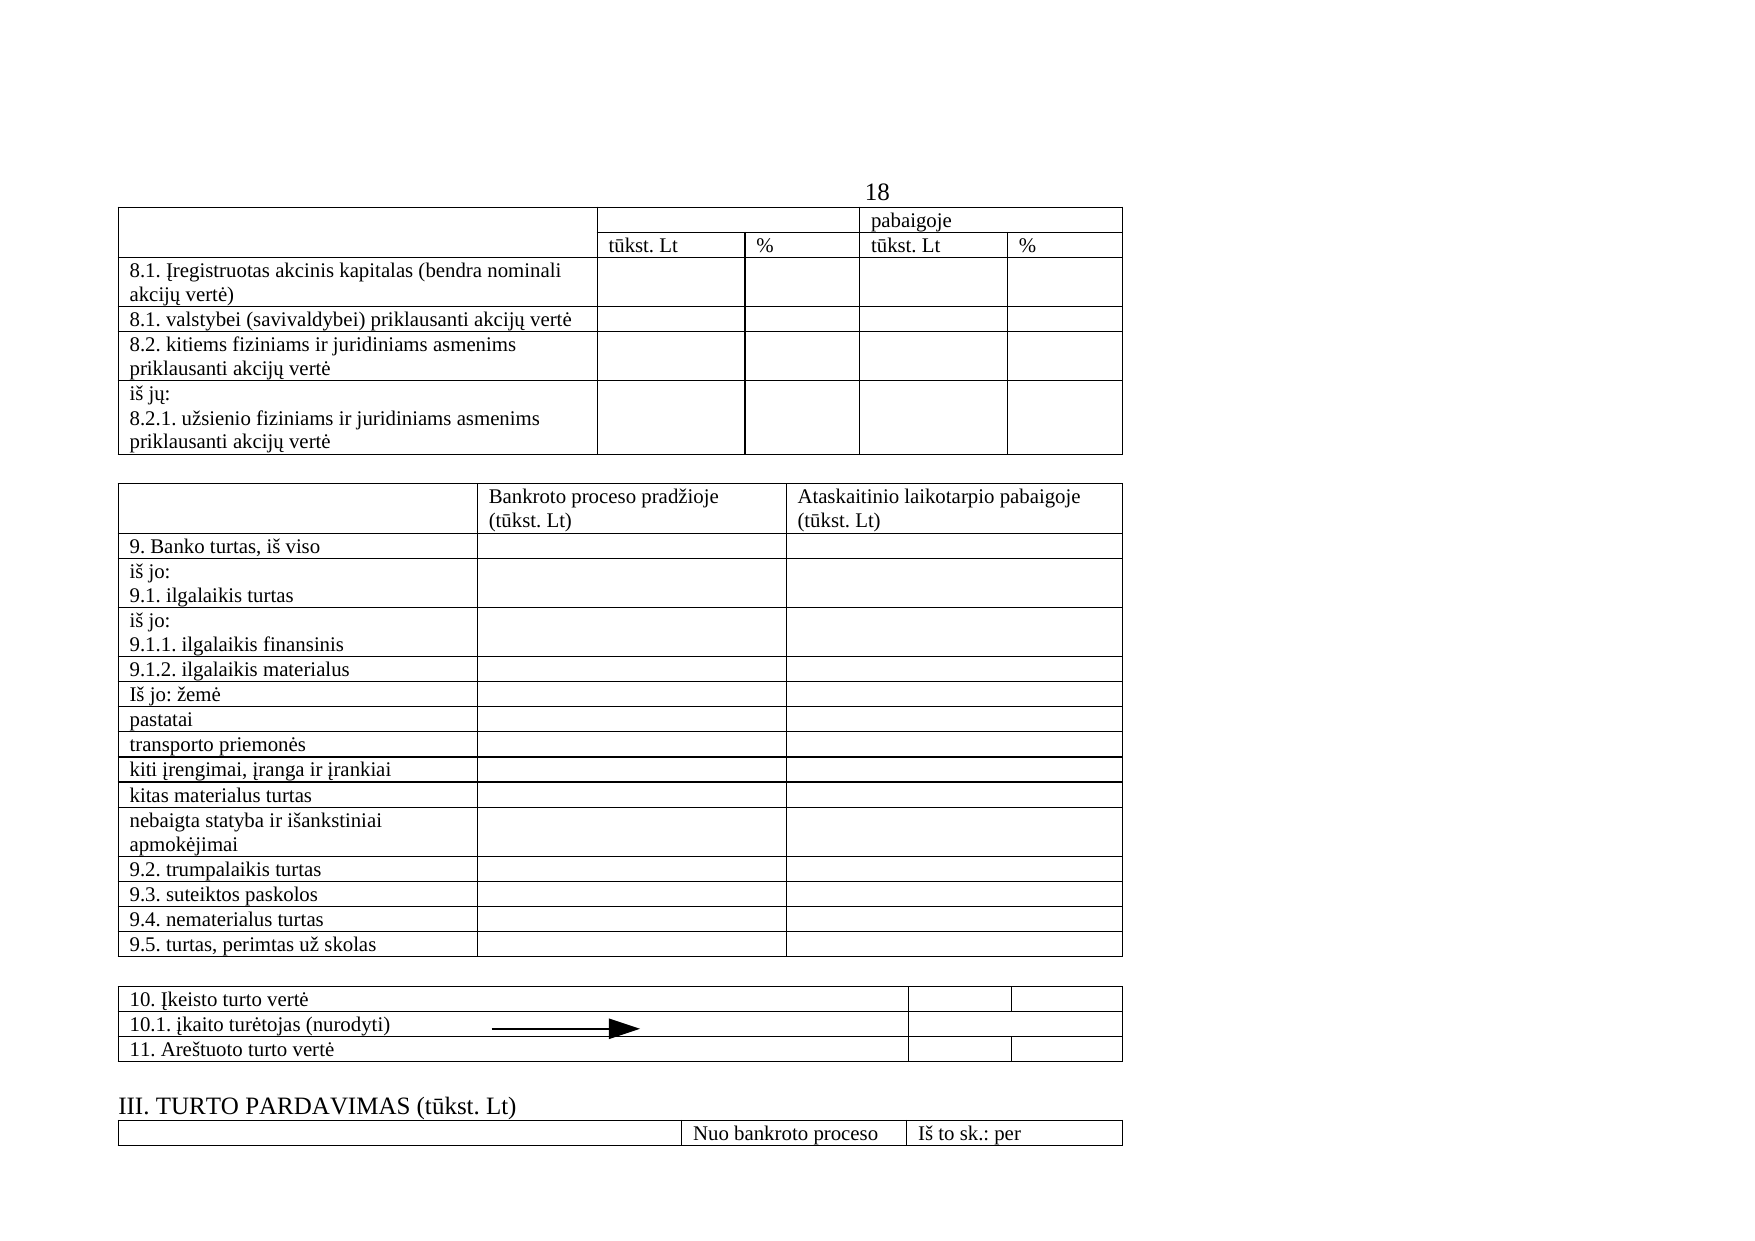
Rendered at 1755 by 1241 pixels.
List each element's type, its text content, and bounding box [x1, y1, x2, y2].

table_cell [787, 882, 1122, 906]
table_cell tūkst. Lt [860, 233, 1007, 257]
table_header Ataskaitinio laikotarpio pabaigoje (tūkst. Lt) [787, 484, 1122, 532]
table_cell [787, 932, 1122, 956]
table_cell [478, 682, 786, 706]
table_cell iš jų: 8.2.1. užsienio fiziniams ir juridiniams asmenims priklausanti akcijų vertė [119, 381, 597, 453]
table_cell 8.1. valstybei (savivaldybei) priklausanti akcijų vertė [119, 307, 597, 331]
table_cell [598, 307, 744, 331]
table_cell Iš jo: žemė [119, 682, 477, 706]
table_cell [478, 732, 786, 756]
table_cell [746, 258, 859, 306]
table_cell [598, 258, 744, 306]
table_cell [598, 381, 744, 453]
table_cell iš jo: 9.1. ilgalaikis turtas [119, 559, 477, 607]
table_header [119, 484, 477, 532]
table_header Nuo bankroto proceso [682, 1121, 906, 1145]
table_cell [1008, 307, 1122, 331]
table_cell tūkst. Lt [598, 233, 744, 257]
table_header [119, 1121, 681, 1145]
table_cell [860, 332, 1007, 380]
table_cell [1008, 381, 1122, 453]
table_cell [909, 1012, 1122, 1036]
table_header Bankroto proceso pradžioje (tūkst. Lt) [478, 484, 786, 532]
table_cell [478, 808, 786, 856]
table_cell 9. Banko turtas, iš viso [119, 534, 477, 558]
table_cell [787, 808, 1122, 856]
table_cell [860, 307, 1007, 331]
table_cell [787, 657, 1122, 681]
table_cell 11. Areštuoto turto vertė [119, 1037, 908, 1061]
table_cell [478, 758, 786, 781]
table_cell [746, 381, 859, 453]
table_cell [787, 732, 1122, 756]
table_cell [478, 857, 786, 881]
table_header [1012, 987, 1122, 1011]
table_cell 9.5. turtas, perimtas už skolas [119, 932, 477, 956]
table_cell transporto priemonės [119, 732, 477, 756]
table_cell kiti įrengimai, įranga ir įrankiai [119, 758, 477, 781]
table_cell [478, 907, 786, 931]
table_cell 8.2. kitiems fiziniams ir juridiniams asmenims priklausanti akcijų vertė [119, 332, 597, 380]
table_cell [909, 1037, 1011, 1061]
table_cell 10.1. įkaito turėtojas (nurodyti) [119, 1012, 908, 1036]
table_cell pastatai [119, 707, 477, 731]
table_cell [787, 857, 1122, 881]
table_cell [478, 783, 786, 807]
table_header Iš to sk.: per [907, 1121, 1122, 1145]
table_cell [860, 258, 1007, 306]
table_cell [787, 608, 1122, 656]
table_cell [478, 882, 786, 906]
table_cell [746, 307, 859, 331]
table_header 10. Įkeisto turto vertė [119, 987, 908, 1011]
table_cell [787, 534, 1122, 558]
table_cell [1008, 258, 1122, 306]
table_header pabaigoje [860, 208, 1122, 232]
table_cell [478, 559, 786, 607]
text III. TURTO PARDAVIMAS (tūkst. Lt) [118, 1091, 1636, 1120]
table_cell [860, 381, 1007, 453]
table_cell [478, 657, 786, 681]
table_cell [787, 559, 1122, 607]
table_cell [1008, 332, 1122, 380]
table_header [598, 208, 859, 232]
table_cell 8.1. Įregistruotas akcinis kapitalas (bendra nominali akcijų vertė) [119, 258, 597, 306]
table_cell % [1008, 233, 1122, 257]
table_cell [787, 907, 1122, 931]
table_cell nebaigta statyba ir išankstiniai apmokėjimai [119, 808, 477, 856]
table_cell [478, 932, 786, 956]
table_cell 9.4. nematerialus turtas [119, 907, 477, 931]
table_cell 9.2. trumpalaikis turtas [119, 857, 477, 881]
table_cell [478, 707, 786, 731]
table_cell [1012, 1037, 1122, 1061]
table_cell [746, 332, 859, 380]
table_header [119, 208, 597, 257]
table_cell 9.3. suteiktos paskolos [119, 882, 477, 906]
table_cell kitas materialus turtas [119, 783, 477, 807]
table_cell [787, 758, 1122, 781]
table_cell 9.1.2. ilgalaikis materialus [119, 657, 477, 681]
table_header [909, 987, 1011, 1011]
table_cell [598, 332, 744, 380]
table_cell [478, 534, 786, 558]
table_cell [787, 783, 1122, 807]
table_cell iš jo: 9.1.1. ilgalaikis finansinis [119, 608, 477, 656]
table_cell [478, 608, 786, 656]
table_cell % [746, 233, 859, 257]
table_cell [787, 707, 1122, 731]
table_cell [787, 682, 1122, 706]
